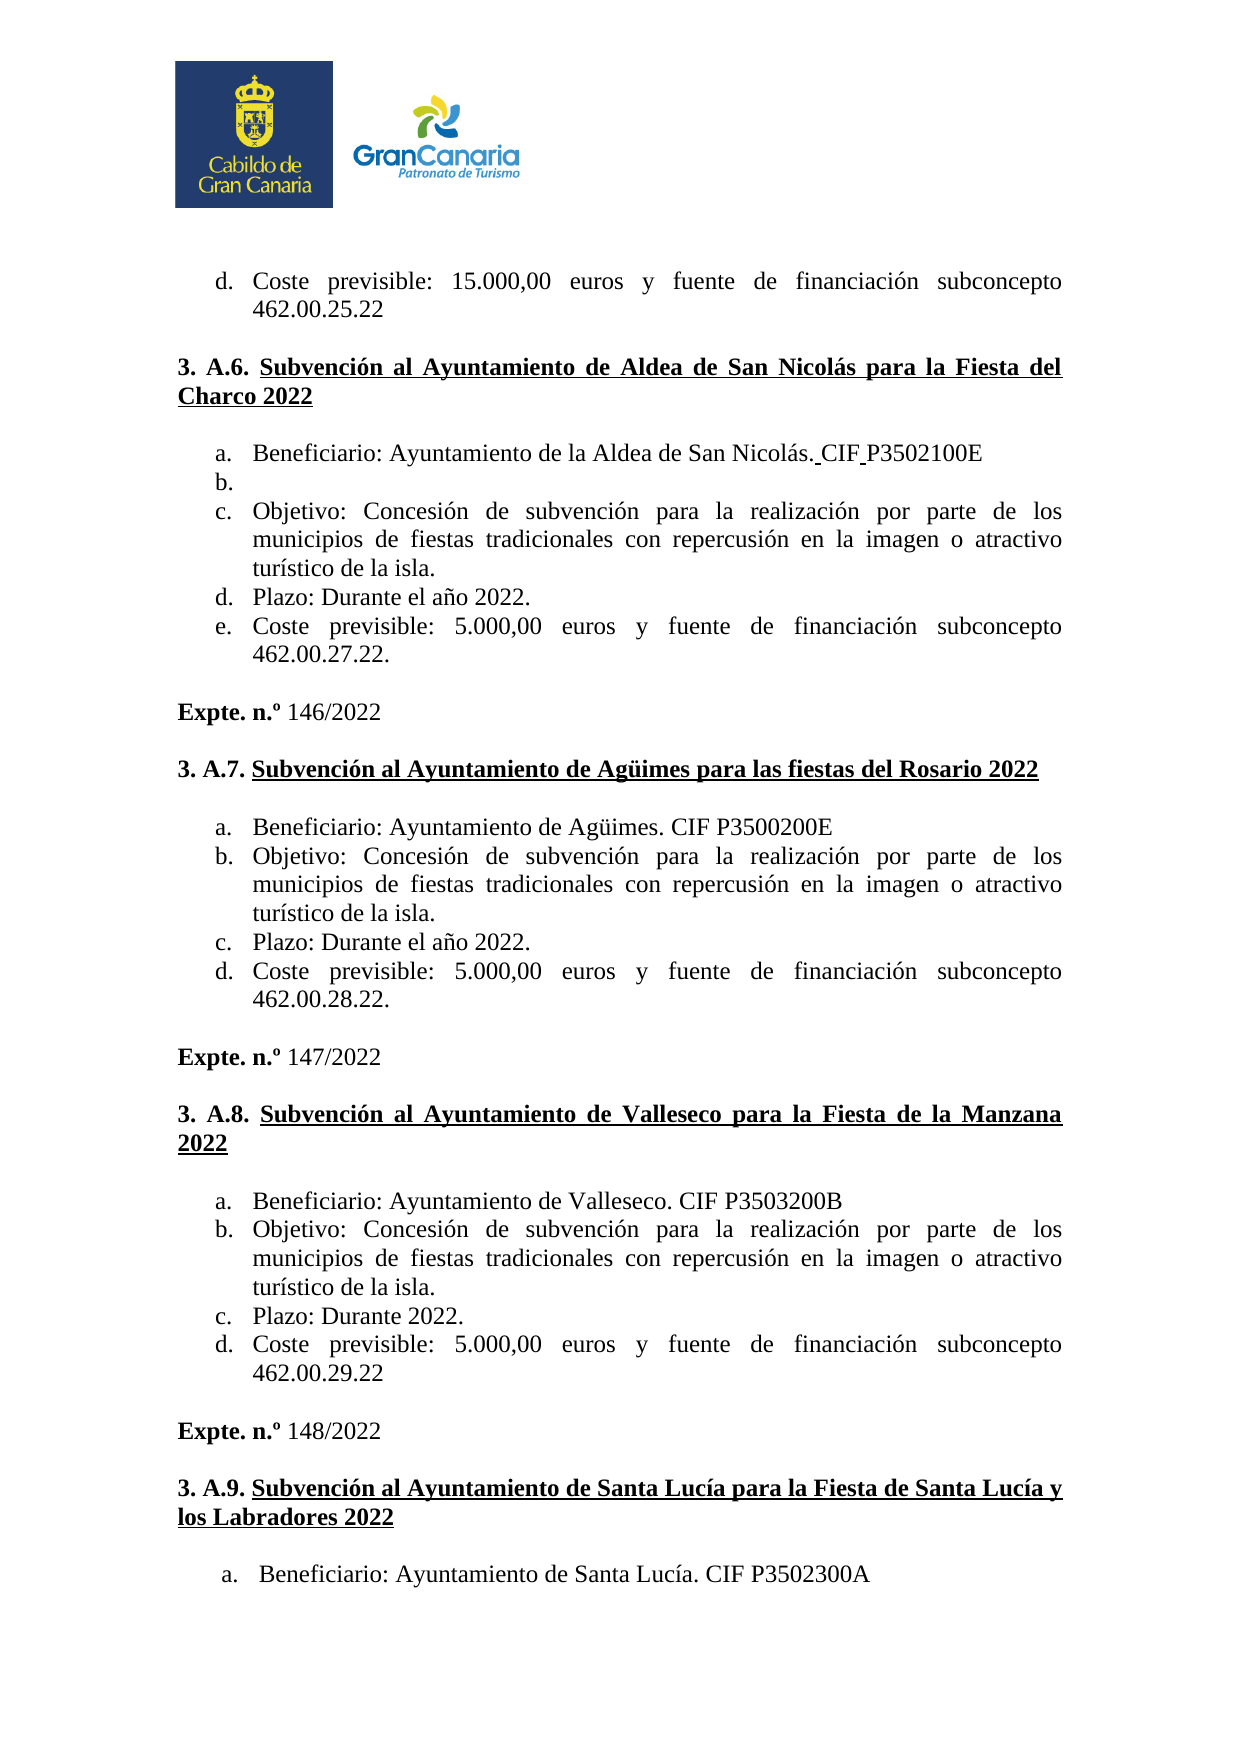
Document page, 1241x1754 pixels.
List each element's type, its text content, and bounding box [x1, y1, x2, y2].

list Plazo: Durante el año 2022. [215, 582, 1063, 611]
picture [175, 61, 548, 208]
list Objetivo: Concesión de subvención para la realización por parte de los municipios de fiestas tradicionales con repercusión en la imagen o atractivo turístico de la isla. [215, 1214, 1063, 1301]
text Expte. n.º 148/2022 [177, 1416, 1063, 1444]
list Coste previsible: 5.000,00 euros y fuente de financiación subconcepto 462.00.27.22. [215, 611, 1063, 668]
list Objetivo: Concesión de subvención para la realización por parte de los municipios de fiestas tradicionales con repercusión en la imagen o atractivo turístico de la isla. [215, 496, 1063, 582]
text 3. A.9. Subvención al Ayuntamiento de Santa Lucía para la Fiesta de Santa Lucía y los Labradores 2022 [177, 1473, 1063, 1531]
list Beneficiario: Ayuntamiento de Valleseco. CIF P3503200B [215, 1186, 1063, 1214]
text 3. A.8. Subvención al Ayuntamiento de Valleseco para la Fiesta de la Manzana 2022 [177, 1099, 1063, 1157]
text Expte. n.º 147/2022 [177, 1042, 1063, 1071]
list Beneficiario: Ayuntamiento de Santa Lucía. CIF P3502300A [221, 1559, 1063, 1588]
text 3. A.7. Subvención al Ayuntamiento de Agüimes para las fiestas del Rosario 2022 [177, 754, 1063, 783]
text 3. A.6. Subvención al Ayuntamiento de Aldea de San Nicolás para la Fiesta del Charco 2022 [177, 352, 1063, 409]
list Plazo: Durante el año 2022. [215, 927, 1063, 956]
list Beneficiario: Ayuntamiento de la Aldea de San Nicolás. CIF P3502100E [215, 438, 1063, 467]
list Coste previsible: 15.000,00 euros y fuente de financiación subconcepto 462.00.25.22 [215, 266, 1063, 323]
list Beneficiario: Ayuntamiento de Agüimes. CIF P3500200E [215, 812, 1063, 841]
list Plazo: Durante 2022. [215, 1301, 1063, 1329]
text Expte. n.º 146/2022 [177, 697, 1063, 726]
list Coste previsible: 5.000,00 euros y fuente de financiación subconcepto 462.00.28.22. [215, 956, 1063, 1013]
list Coste previsible: 5.000,00 euros y fuente de financiación subconcepto 462.00.29.22 [215, 1329, 1063, 1387]
list Objetivo: Concesión de subvención para la realización por parte de los municipios de fiestas tradicionales con repercusión en la imagen o atractivo turístico de la isla. [215, 841, 1063, 927]
